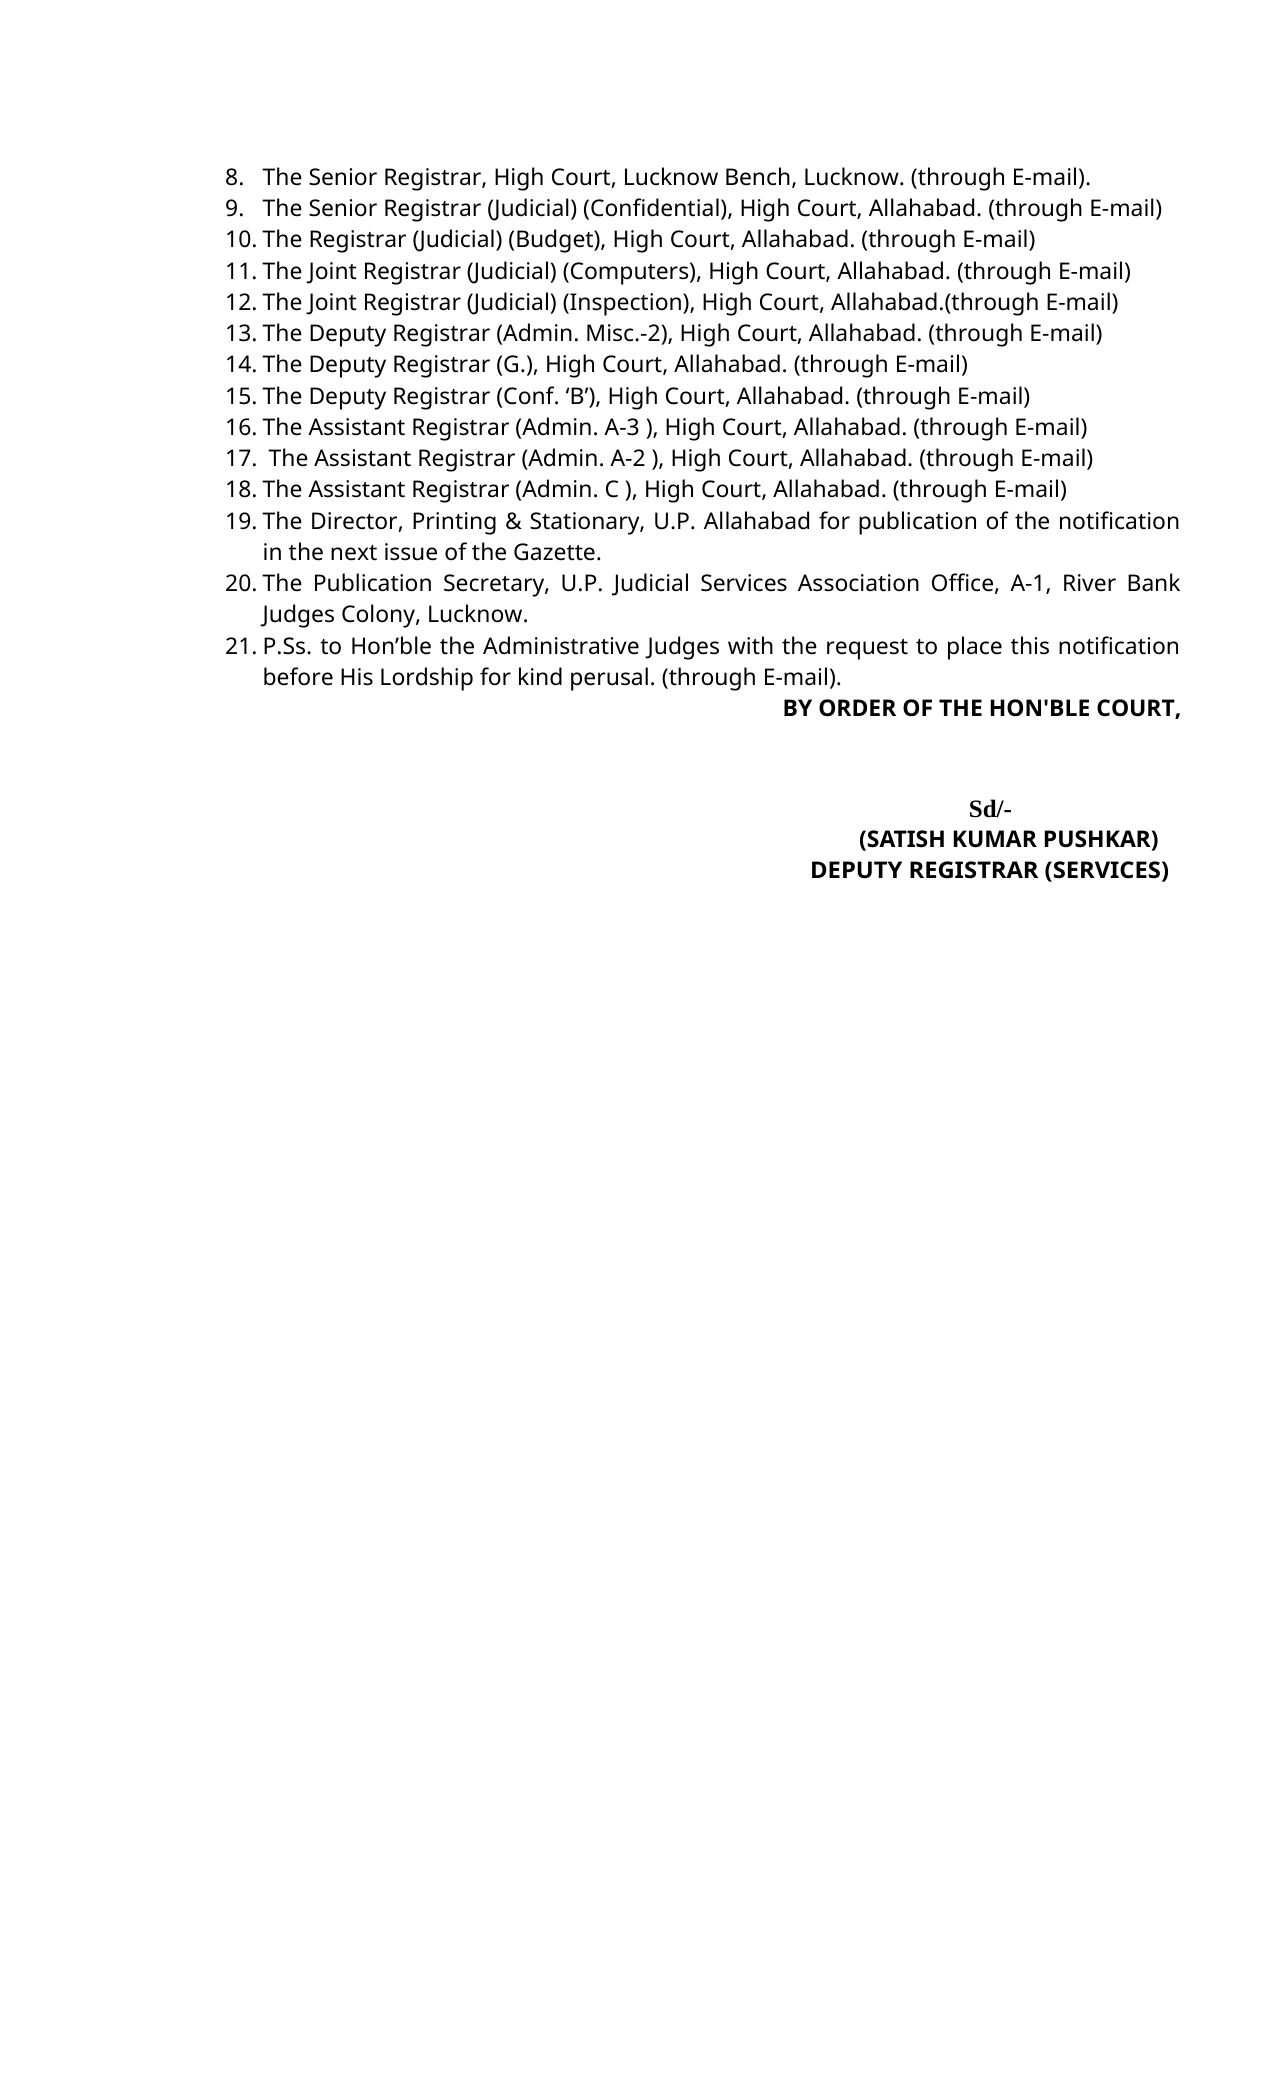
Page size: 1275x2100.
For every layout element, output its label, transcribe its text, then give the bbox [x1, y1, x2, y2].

list P.Ss. to Hon’ble the Administrative Judges with the request to place this notification before His Lordship for kind perusal. (through E-mail). [225, 630, 1181, 692]
list The Director, Printing & Stationary, U.P. Allahabad for publication of the notification in the next issue of the Gazette. [225, 505, 1181, 567]
list The Publication Secretary, U.P. Judicial Services Association Office, A-1, River Bank Judges Colony, Lucknow. [225, 567, 1181, 630]
list The Senior Registrar, High Court, Lucknow Bench, Lucknow. (through E-mail). [225, 161, 1181, 192]
list The Assistant Registrar (Admin. C ), High Court, Allahabad. (through E-mail) [225, 473, 1181, 505]
list The Senior Registrar (Judicial) (Confidential), High Court, Allahabad. (through E-mail) [225, 192, 1181, 223]
list The Deputy Registrar (G.), High Court, Allahabad. (through E-mail) [225, 348, 1181, 380]
text (SATISH KUMAR PUSHKAR) [562, 789, 1181, 854]
text BY ORDER OF THE HON'BLE COURT, [187, 692, 1181, 723]
list The Joint Registrar (Judicial) (Computers), High Court, Allahabad. (through E-mail) [225, 255, 1181, 286]
list The Assistant Registrar (Admin. A-2 ), High Court, Allahabad. (through E-mail) [225, 442, 1181, 473]
list The Deputy Registrar (Admin. Misc.-2), High Court, Allahabad. (through E-mail) [225, 317, 1181, 348]
list The Deputy Registrar (Conf. ‘B’), High Court, Allahabad. (through E-mail) [225, 380, 1181, 411]
list The Joint Registrar (Judicial) (Inspection), High Court, Allahabad.(through E-mail) [225, 286, 1181, 317]
list The Registrar (Judicial) (Budget), High Court, Allahabad. (through E-mail) [225, 223, 1181, 255]
text DEPUTY REGISTRAR (SERVICES) [562, 854, 1181, 885]
list The Assistant Registrar (Admin. A-3 ), High Court, Allahabad. (through E-mail) [225, 411, 1181, 442]
